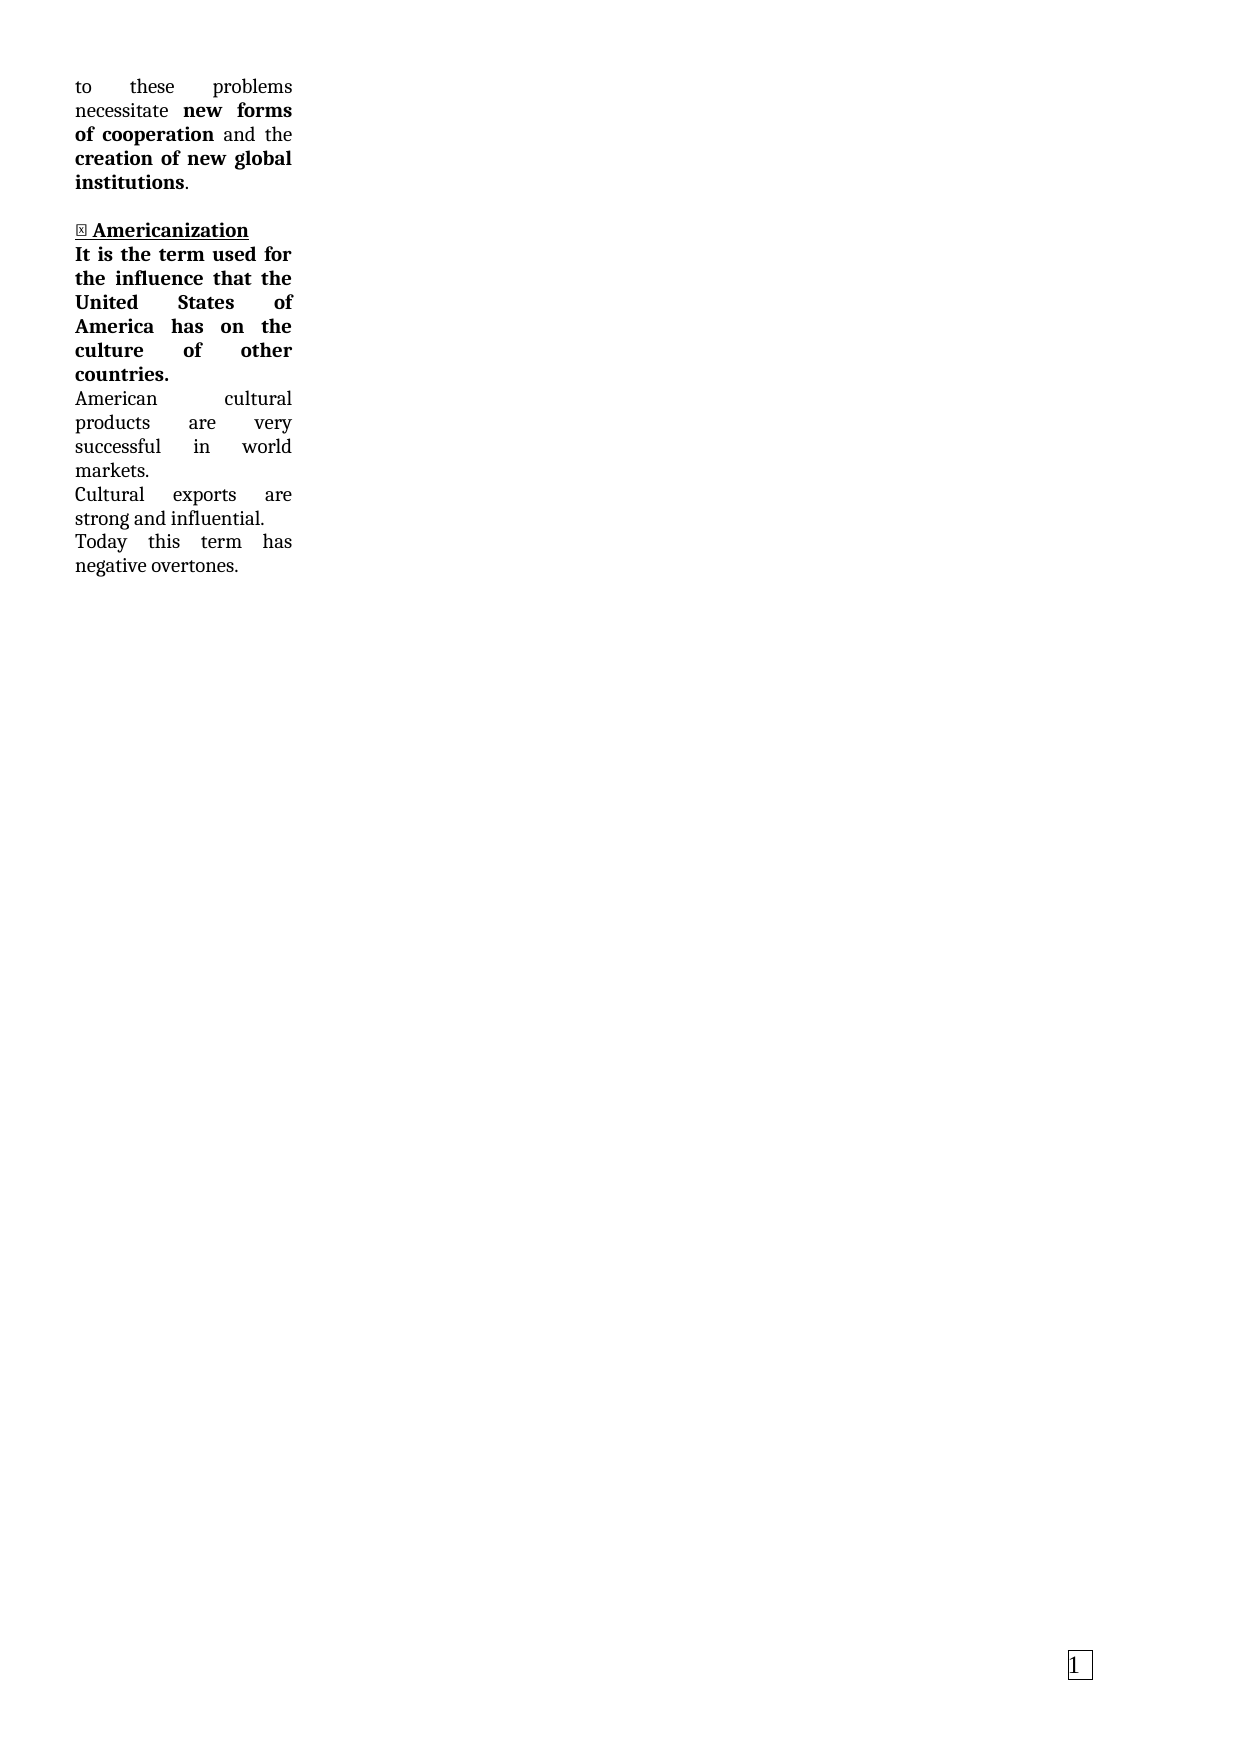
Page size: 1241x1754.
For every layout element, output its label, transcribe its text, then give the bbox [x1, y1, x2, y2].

text to these problems necessitate new forms of cooperation and the creation of new global institutions. [75, 75, 292, 195]
text Today this term has negative overtones. [75, 530, 292, 578]
text Cultural exports are strong and influential. [75, 482, 292, 530]
text  Americanization [75, 219, 292, 243]
text American cultural products are very successful in world markets. [75, 386, 292, 482]
text It is the term used for the influence that the United States of America has on the culture of other countries. [75, 243, 292, 386]
